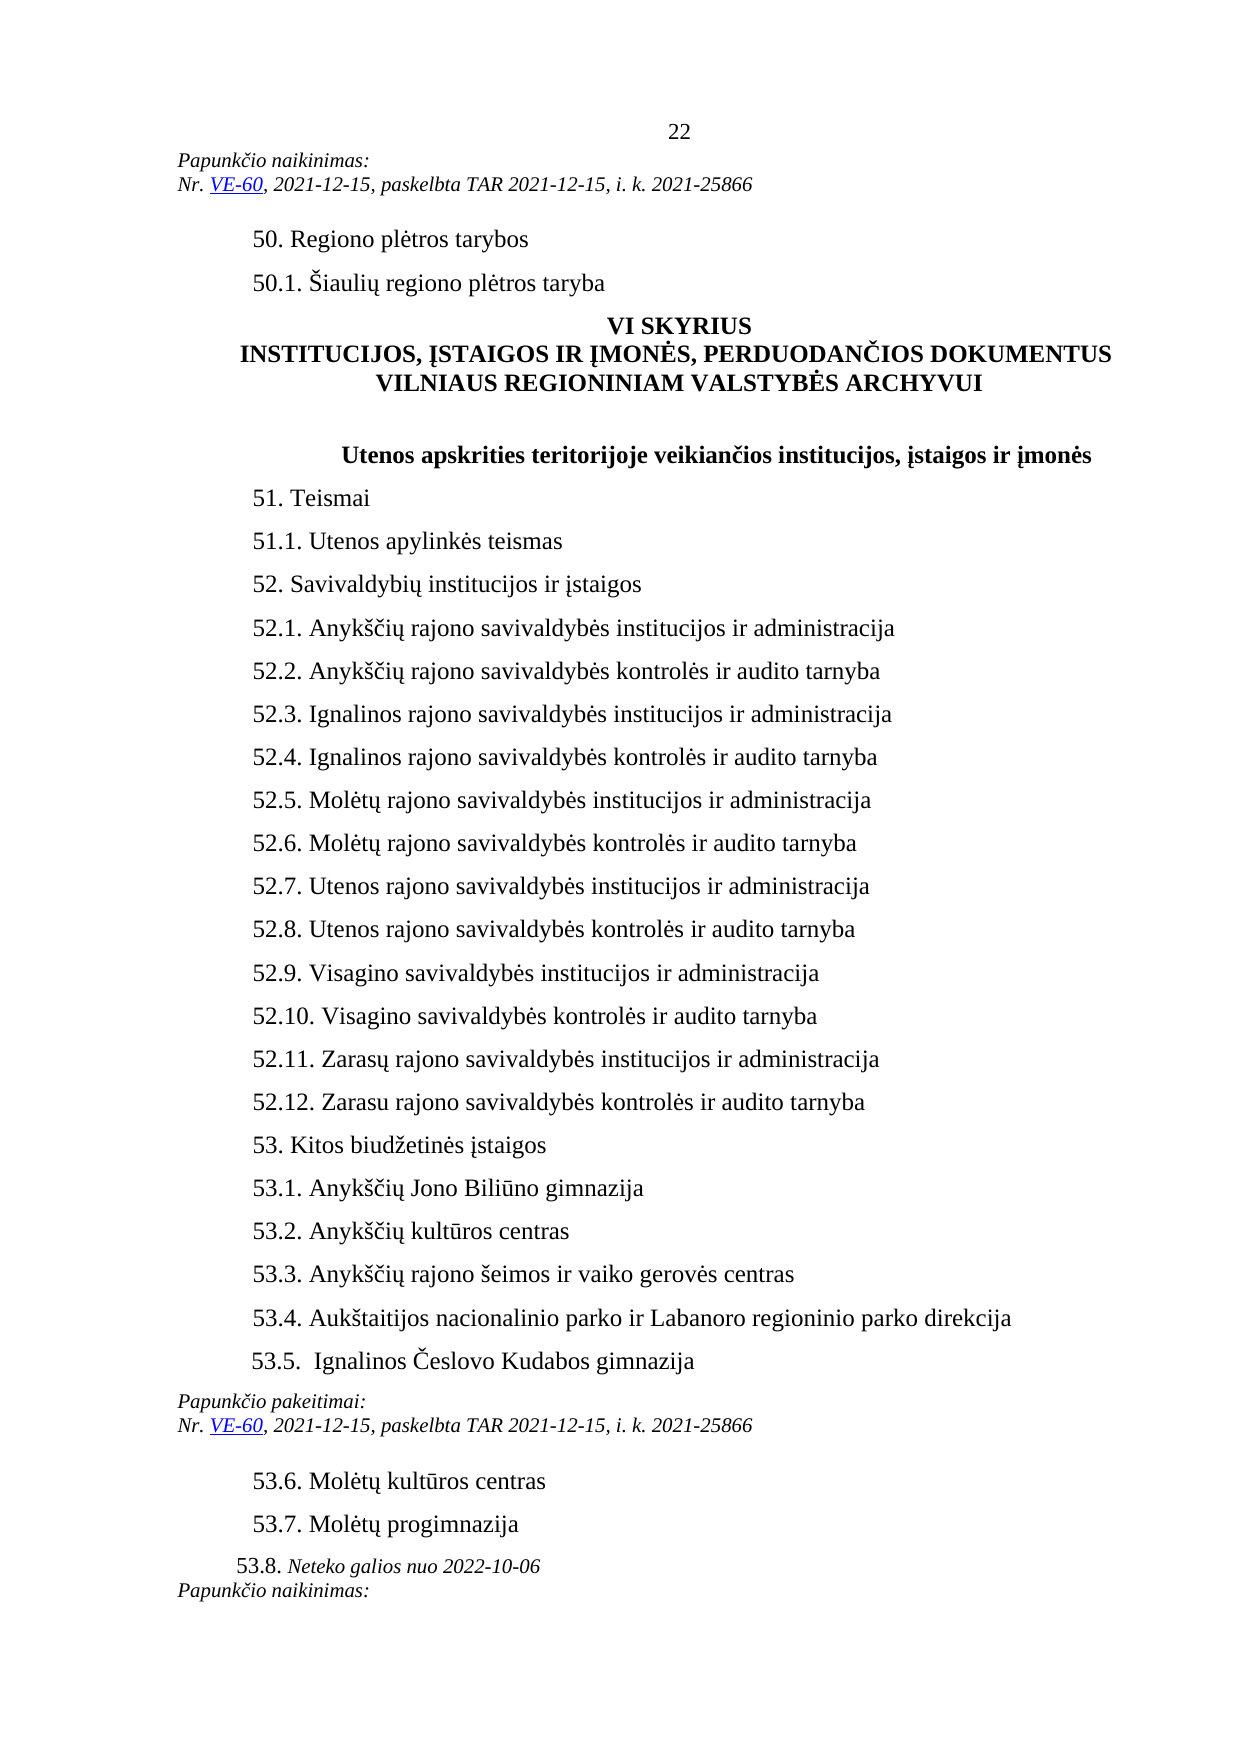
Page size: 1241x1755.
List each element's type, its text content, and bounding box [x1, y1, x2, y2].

text 50.1. Šiaulių regiono plėtros taryba [177, 268, 1181, 296]
text Papunkčio naikinimas: [177, 148, 1181, 172]
text INSTITUCIJOS, ĮSTAIGOS IR ĮMONĖS, PERDUODANČIOS DOKUMENTUS VILNIAUS REGIONINIAM VALSTYBĖS ARCHYVUI [177, 339, 1181, 397]
text Papunkčio pakeitimai: [177, 1389, 1181, 1413]
text 52.11. Zarasų rajono savivaldybės institucijos ir administracija [177, 1044, 1181, 1073]
text 51. Teismai [177, 483, 1181, 512]
text 52.5. Molėtų rajono savivaldybės institucijos ir administracija [177, 785, 1181, 814]
text 52. Savivaldybių institucijos ir įstaigos [177, 569, 1181, 598]
text 53.6. Molėtų kultūros centras [177, 1466, 1181, 1494]
text 53.1. Anykščių Jono Biliūno gimnazija [177, 1173, 1181, 1202]
text Papunkčio naikinimas: [177, 1578, 1181, 1602]
text 52.7. Utenos rajono savivaldybės institucijos ir administracija [177, 871, 1181, 900]
text 52.2. Anykščių rajono savivaldybės kontrolės ir audito tarnyba [177, 656, 1181, 684]
text 52.3. Ignalinos rajono savivaldybės institucijos ir administracija [177, 699, 1181, 728]
text 53.5. Ignalinos Česlovo Kudabos gimnazija [177, 1346, 1181, 1374]
text 52.8. Utenos rajono savivaldybės kontrolės ir audito tarnyba [177, 914, 1181, 943]
text 52.10. Visagino savivaldybės kontrolės ir audito tarnyba [177, 1001, 1181, 1029]
text 52.9. Visagino savivaldybės institucijos ir administracija [177, 958, 1181, 986]
text 53.8. Neteko galios nuo 2022-10-06 [177, 1552, 1181, 1578]
text 53.7. Molėtų progimnazija [177, 1509, 1181, 1538]
text 51.1. Utenos apylinkės teismas [177, 526, 1181, 555]
text Utenos apskrities teritorijoje veikiančios institucijos, įstaigos ir įmonės [177, 440, 1181, 469]
text 52.6. Molėtų rajono savivaldybės kontrolės ir audito tarnyba [177, 828, 1181, 857]
text 52.1. Anykščių rajono savivaldybės institucijos ir administracija [177, 613, 1181, 641]
text VI SKYRIUS [177, 311, 1181, 339]
text 52.4. Ignalinos rajono savivaldybės kontrolės ir audito tarnyba [177, 742, 1181, 771]
text Nr. VE-60, 2021-12-15, paskelbta TAR 2021-12-15, i. k. 2021-25866 [177, 1413, 1181, 1437]
text 52.12. Zarasu rajono savivaldybės kontrolės ir audito tarnyba [177, 1087, 1181, 1116]
text 53.3. Anykščių rajono šeimos ir vaiko gerovės centras [177, 1259, 1181, 1288]
text Nr. VE-60, 2021-12-15, paskelbta TAR 2021-12-15, i. k. 2021-25866 [177, 172, 1181, 196]
text 53. Kitos biudžetinės įstaigos [177, 1130, 1181, 1159]
text 53.2. Anykščių kultūros centras [177, 1216, 1181, 1245]
text 50. Regiono plėtros tarybos [177, 224, 1181, 253]
text 53.4. Aukštaitijos nacionalinio parko ir Labanoro regioninio parko direkcija [177, 1303, 1181, 1331]
